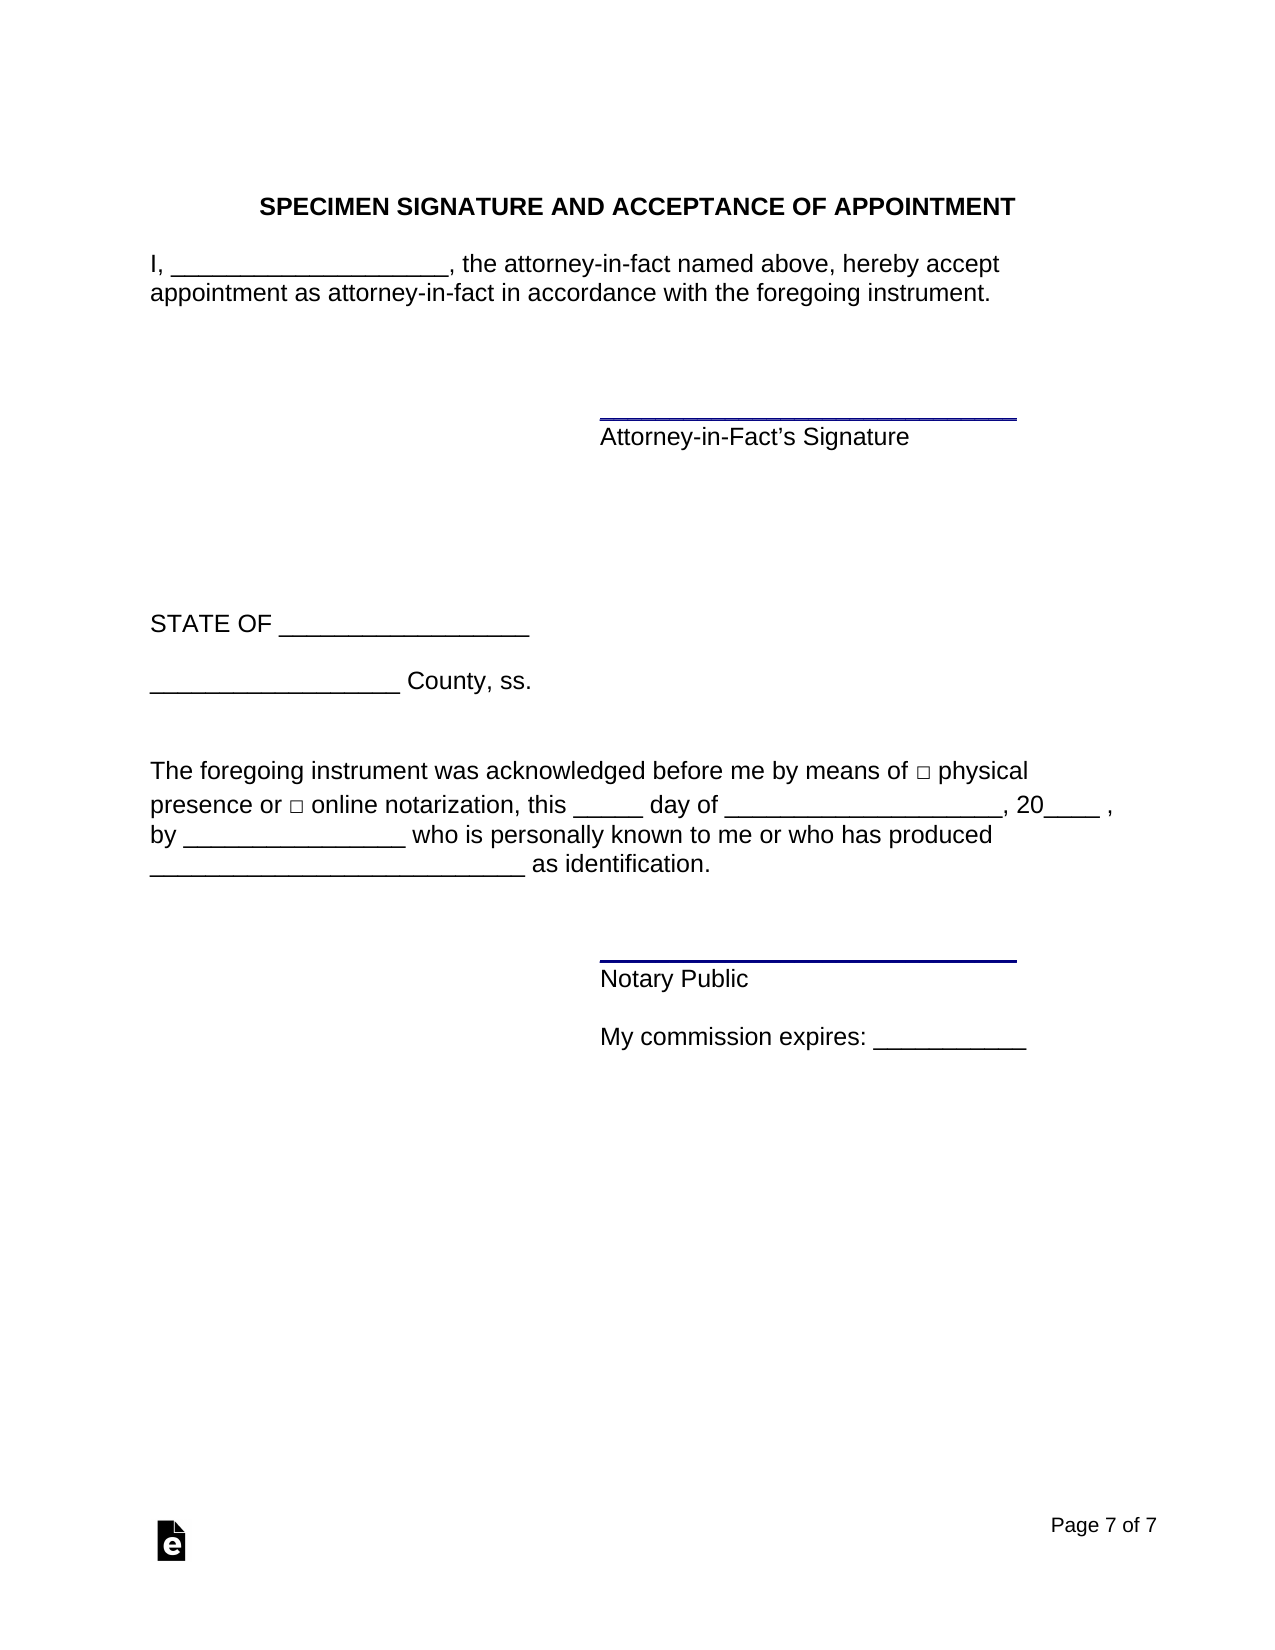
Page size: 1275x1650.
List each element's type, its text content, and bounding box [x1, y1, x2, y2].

text Attorney-in-Fact’s Signature [150, 422, 1125, 451]
text Notary Public [150, 964, 1125, 993]
text ______________________________ [525, 393, 1125, 422]
text SPECIMEN SIGNATURE AND ACCEPTANCE OF APPOINTMENT [150, 192, 1125, 221]
text ______________________________ [525, 907, 1125, 964]
text STATE OF __________________ [150, 609, 1125, 637]
text __________________ County, ss. [150, 666, 1125, 695]
text The foregoing instrument was acknowledged before me by means of ☐ physical presence or ☐ online notarization, this _____ day of ____________________, 20____ , by ________________ who is personally known to me or who has produced ___________________________ as identification. [150, 752, 1125, 878]
text My commission expires: ___________ [525, 1022, 1125, 1051]
text appointment as attorney-in-fact in accordance with the foregoing instrument. [150, 278, 1125, 307]
text I, ____________________, the attorney-in-fact named above, hereby accept [150, 249, 1125, 278]
